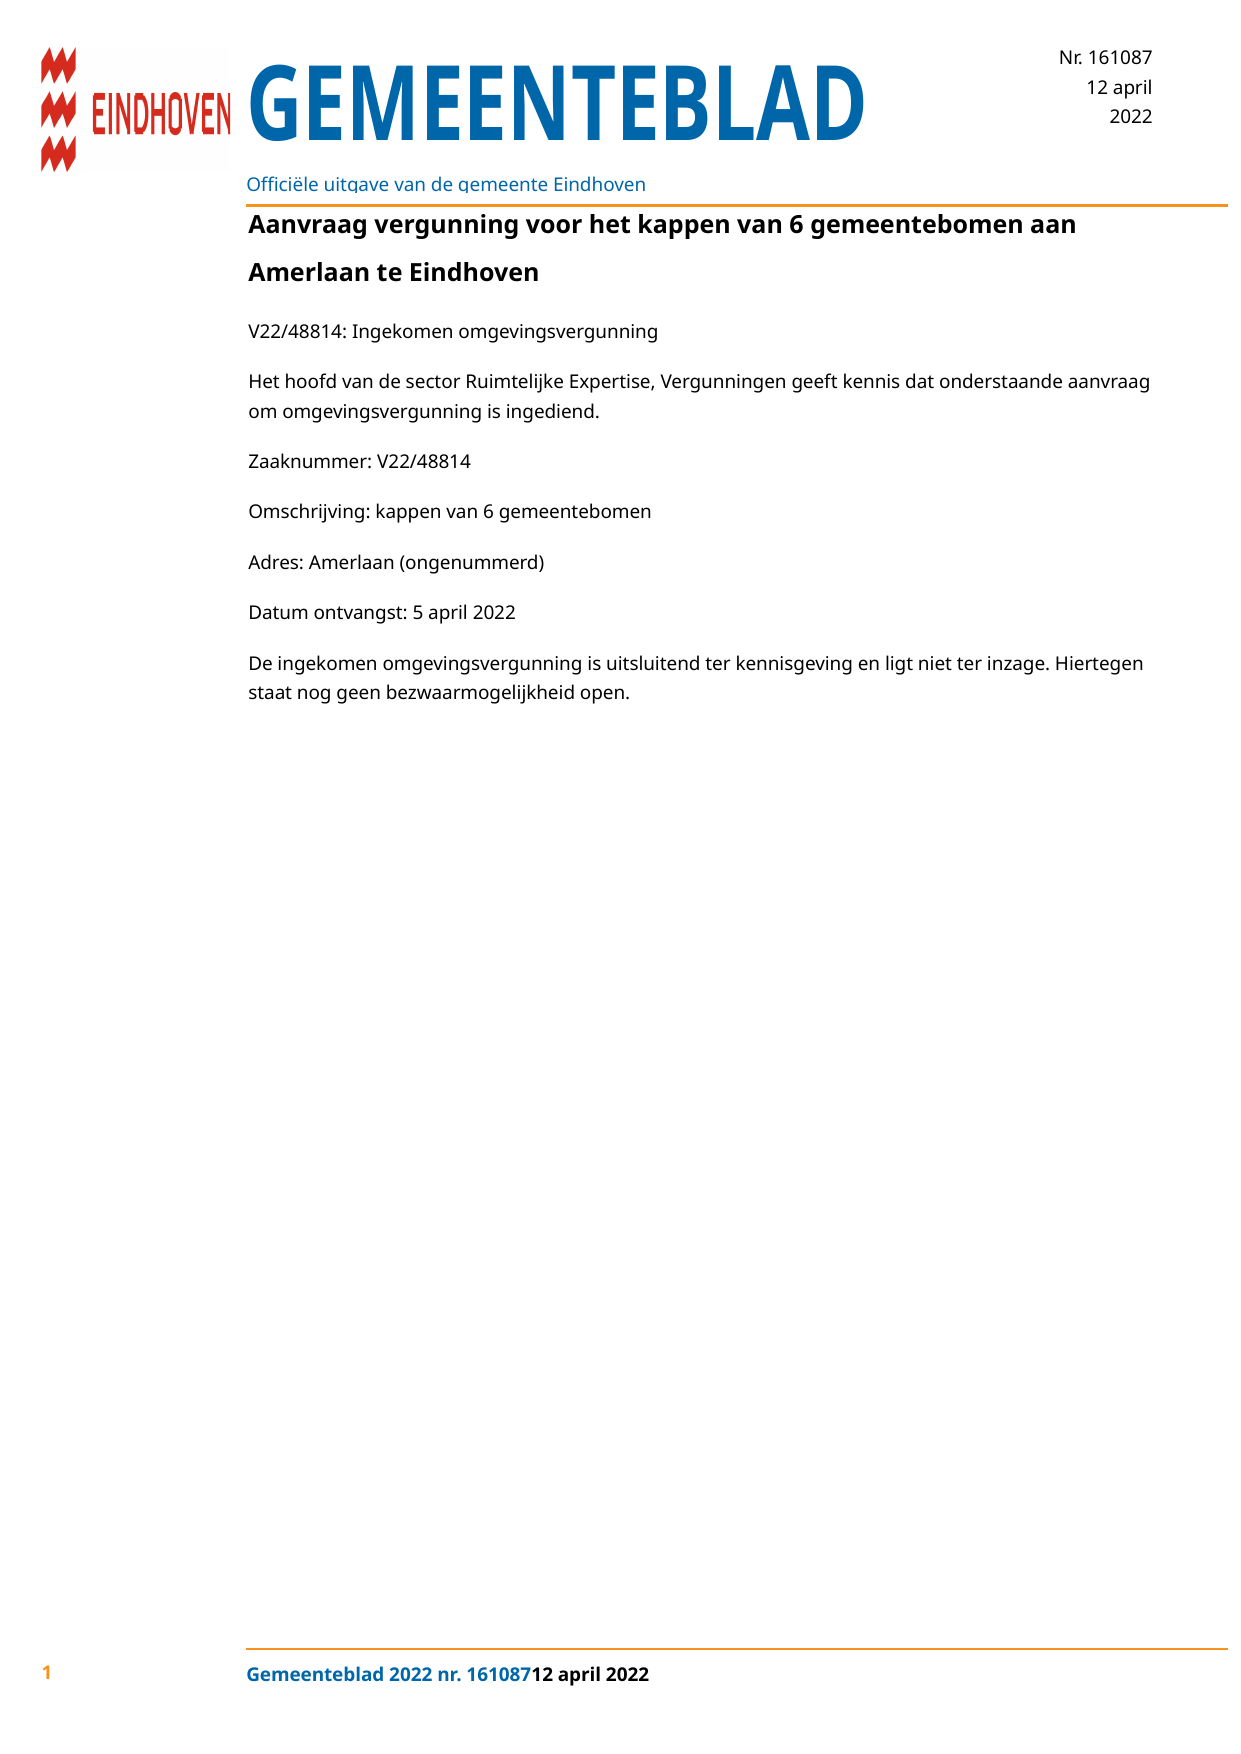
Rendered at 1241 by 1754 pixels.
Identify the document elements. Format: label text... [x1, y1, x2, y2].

text De ingekomen omgevingsvergunning is uitsluitend ter kennisgeving en ligt niet ter inzage. Hiertegen staat nog geen bezwaarmogelijkheid open. [248, 650, 1152, 705]
picture [41, 47, 231, 172]
text Adres: Amerlaan (ongenummerd) [248, 549, 1152, 575]
text Zaaknummer: V22/48814 [248, 448, 1152, 474]
text Het hoofd van de sector Ruimtelijke Expertise, Vergunningen geeft kennis dat onderstaande aanvraag om omgevingsvergunning is ingediend. [248, 368, 1152, 424]
text Aanvraag vergunning voor het kappen van 6 gemeentebomen aan Amerlaan te Eindhoven [248, 207, 1152, 288]
text V22/48814: Ingekomen omgevingsvergunning [248, 318, 1152, 344]
text Omschrijving: kappen van 6 gemeentebomen [248, 499, 1152, 524]
text Datum ontvangst: 5 april 2022 [248, 599, 1152, 625]
